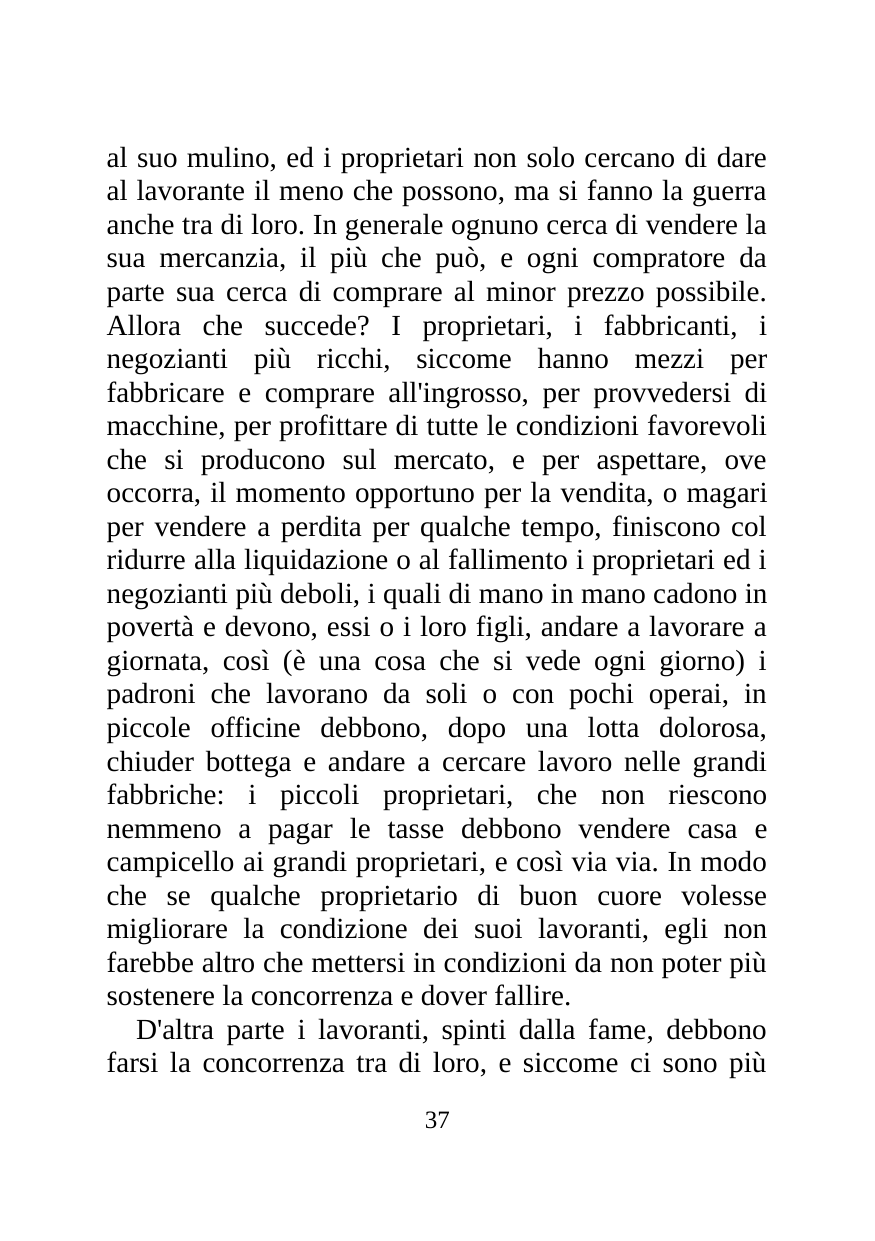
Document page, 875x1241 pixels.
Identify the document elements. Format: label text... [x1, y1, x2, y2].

text al suo mulino, ed i proprietari non solo cercano di dare al lavorante il meno che possono, ma si fanno la guerra anche tra di loro. In generale ognuno cerca di vendere la sua mercanzia, il più che può, e ogni compratore da parte sua cerca di comprare al minor prezzo possibile. Allora che succede? I proprietari, i fabbricanti, i negozianti più ricchi, siccome hanno mezzi per fabbricare e comprare all'ingrosso, per provvedersi di macchine, per profittare di tutte le condizioni favorevoli che si producono sul mercato, e per aspettare, ove occorra, il momento opportuno per la vendita, o magari per vendere a perdita per qualche tempo, finiscono col ridurre alla liquidazione o al fallimento i proprietari ed i negozianti più deboli, i quali di mano in mano cadono in povertà e devono, essi o i loro figli, andare a lavorare a giornata, così (è una cosa che si vede ogni giorno) i padroni che lavorano da soli o con pochi operai, in piccole officine debbono, dopo una lotta dolorosa, chiuder bottega e andare a cercare lavoro nelle grandi fabbriche: i piccoli proprietari, che non riescono nemmeno a pagar le tasse debbono vendere casa e campicello ai grandi proprietari, e così via via. In modo che se qualche proprietario di buon cuore volesse migliorare la condizione dei suoi lavoranti, egli non farebbe altro che mettersi in condizioni da non poter più sostenere la concorrenza e dover fallire. [106, 140, 768, 1012]
text D'altra parte i lavoranti, spinti dalla fame, debbono farsi la concorrenza tra di loro, e siccome ci sono più [106, 1012, 768, 1079]
